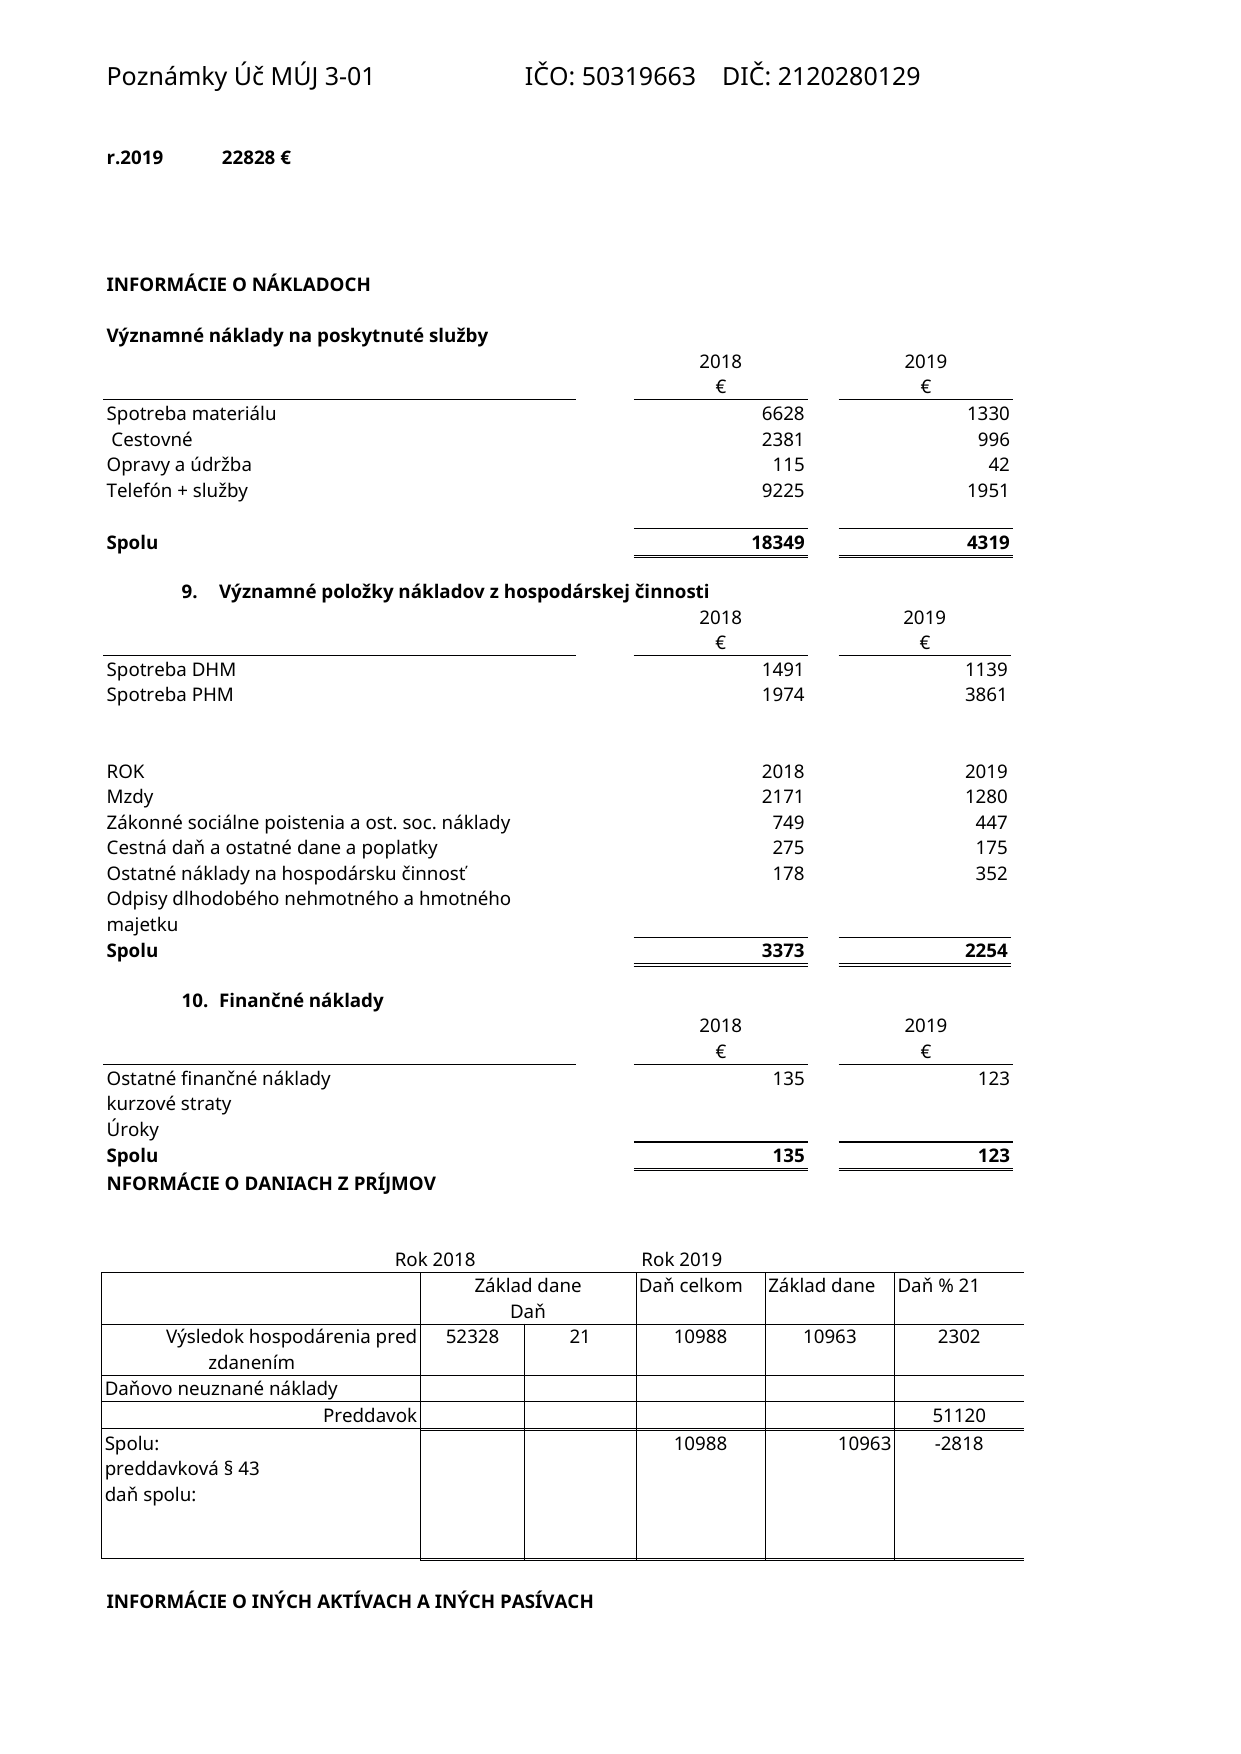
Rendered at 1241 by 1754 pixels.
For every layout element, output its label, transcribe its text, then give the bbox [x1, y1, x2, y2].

table_cell 6628 [634, 400, 808, 426]
table_cell € [634, 630, 807, 655]
table_cell 1330 [839, 400, 1013, 426]
table_cell 123 [839, 1065, 1013, 1090]
table_cell 1280 [839, 784, 1011, 809]
table_cell [576, 860, 633, 886]
table_cell Cestná daň a ostatné dane a poplatky [103, 835, 576, 860]
table_cell [634, 1116, 808, 1141]
table_cell [808, 426, 838, 451]
table_cell 115 [634, 451, 808, 477]
subtitle Významné položky nákladov z hospodárskej činnosti [181, 578, 1134, 604]
table_cell [808, 1116, 838, 1141]
table_cell Mzdy [103, 784, 576, 809]
subtitle nformácie o daniach z príjmov [106, 1170, 1134, 1196]
table_cell Preddavok [102, 1402, 420, 1428]
table_cell [808, 733, 838, 758]
table_cell Opravy a údržba [103, 451, 576, 477]
table_cell [766, 1402, 894, 1428]
table_cell Spolu: preddavková § 43 daň spolu: [102, 1429, 420, 1558]
table_cell [525, 1376, 636, 1401]
table_cell € [839, 374, 1013, 399]
table_cell [634, 886, 807, 937]
table_cell Spotreba materiálu [103, 400, 576, 426]
table_cell [839, 733, 1011, 758]
table_cell 178 [634, 860, 807, 886]
table_cell [103, 733, 576, 758]
table_cell 275 [634, 835, 807, 860]
table_cell [808, 784, 838, 809]
table_cell [103, 374, 576, 399]
table_cell 135 [634, 1065, 808, 1090]
table_cell [839, 886, 1011, 937]
table_cell 352 [839, 860, 1011, 886]
table_header [808, 1013, 838, 1038]
table_cell [576, 426, 634, 451]
table_cell 996 [839, 426, 1013, 451]
table_cell [808, 451, 838, 477]
table_cell -2818 [895, 1431, 1024, 1558]
table_cell Spotreba DHM [103, 656, 576, 682]
table_cell Úroky [103, 1116, 576, 1141]
table_cell [576, 1038, 634, 1064]
subtitle Informácie o nákladoch [106, 272, 1134, 297]
table_cell [839, 1090, 1013, 1116]
table_cell 2381 [634, 426, 808, 451]
table_cell 10963 [766, 1325, 894, 1374]
table_header [103, 348, 576, 374]
subtitle Informácie o iných aktívach a iných pasívach [106, 1589, 1134, 1614]
table_cell Ostatné náklady na hospodársku činnosť [103, 860, 576, 886]
table_header [103, 1013, 576, 1038]
table_cell [808, 477, 838, 502]
table_cell 10988 [637, 1325, 765, 1374]
table_cell 2019 [839, 758, 1011, 784]
table_cell Ostatné finančné náklady [103, 1065, 576, 1090]
table_cell [576, 451, 634, 477]
table_header 2018 [634, 604, 807, 629]
table_cell 10988 [637, 1431, 765, 1558]
table_cell kurzové straty [103, 1090, 576, 1116]
table_cell [525, 1402, 636, 1428]
table_cell [576, 630, 633, 655]
table_header 2018 [634, 348, 808, 374]
table_cell [576, 374, 634, 399]
table_cell [634, 1090, 808, 1116]
table_cell € [634, 1038, 808, 1064]
table_cell [808, 682, 838, 733]
table_cell [839, 1116, 1013, 1141]
table_cell [808, 399, 838, 426]
table_cell 52328 [421, 1325, 524, 1374]
table_cell [525, 1431, 636, 1558]
table_cell 2171 [634, 784, 807, 809]
table_cell Cestovné [103, 426, 576, 451]
table_header 2018 [634, 1013, 808, 1038]
table_cell [576, 682, 633, 733]
table_cell [808, 886, 838, 937]
table_cell [808, 809, 838, 835]
table_cell 1139 [839, 656, 1011, 682]
table_cell [766, 1376, 894, 1401]
table_cell Spolu [103, 937, 576, 963]
table_cell [839, 503, 1013, 528]
table_cell [895, 1376, 1024, 1401]
table_header 2019 [839, 1013, 1013, 1038]
table_header Základ dane [766, 1273, 894, 1323]
table_cell Daňovo neuznané náklady [102, 1376, 420, 1401]
table_cell [576, 477, 634, 502]
table_cell 3373 [634, 938, 807, 963]
table_cell [637, 1402, 765, 1428]
table_cell [103, 630, 576, 655]
table_cell [808, 1038, 838, 1064]
table_cell [808, 374, 838, 399]
table_cell 1974 [634, 682, 807, 733]
table_cell [808, 503, 838, 528]
table_header Daň celkom [637, 1273, 765, 1323]
table_cell Zákonné sociálne poistenia a ost. soc. náklady [103, 809, 576, 835]
table_cell [808, 1090, 838, 1116]
table_cell € [634, 374, 808, 399]
table_cell [808, 1141, 838, 1168]
table_cell 21 [525, 1325, 636, 1374]
table_cell [576, 758, 633, 784]
table_cell Spolu [103, 528, 576, 554]
table_cell Spotreba PHM [103, 682, 576, 733]
table_cell [576, 1116, 634, 1141]
table_cell [576, 503, 634, 528]
table_cell 2302 [895, 1325, 1024, 1374]
table_cell € [839, 1038, 1013, 1064]
table_cell [808, 1064, 838, 1090]
table_cell [576, 886, 633, 937]
table_header [808, 348, 838, 374]
table_cell [421, 1402, 524, 1428]
table_cell 4319 [839, 529, 1013, 554]
table_cell 42 [839, 451, 1013, 477]
table_cell 175 [839, 835, 1011, 860]
table_cell [576, 809, 633, 835]
table_cell 447 [839, 809, 1011, 835]
table_header [102, 1273, 420, 1323]
table_cell 10963 [766, 1431, 894, 1558]
table_header [103, 604, 576, 629]
table_header Daň % 21 [895, 1273, 1024, 1323]
table_cell [637, 1376, 765, 1401]
table_header 2019 [839, 348, 1013, 374]
table_cell 123 [839, 1143, 1013, 1168]
table_cell [103, 1038, 576, 1064]
table_header Základ dane Daň [421, 1273, 636, 1323]
table_cell [634, 503, 808, 528]
table_cell [634, 733, 807, 758]
table_header [808, 604, 838, 629]
table_cell [576, 835, 633, 860]
table_cell [103, 503, 576, 528]
table_cell 2018 [634, 758, 807, 784]
table_cell [808, 630, 838, 655]
table_cell 9225 [634, 477, 808, 502]
table_cell 51120 [895, 1402, 1024, 1428]
table_cell [808, 528, 838, 554]
subtitle Významné náklady na poskytnuté služby [106, 323, 1134, 348]
table_cell [576, 733, 633, 758]
table_cell [576, 937, 633, 963]
table_cell 1491 [634, 656, 807, 682]
table_cell [576, 528, 634, 554]
table_cell [421, 1431, 524, 1558]
table_cell Odpisy dlhodobého nehmotného a hmotného majetku [103, 886, 576, 937]
subtitle Finančné náklady [181, 987, 1134, 1013]
table_header 2019 [839, 604, 1011, 629]
text Rok 2018 Rok 2019 [151, 1247, 1134, 1272]
table_cell 135 [634, 1143, 808, 1168]
table_cell 3861 [839, 682, 1011, 733]
table_cell [576, 399, 634, 426]
table_cell Telefón + služby [103, 477, 576, 502]
table_cell [808, 655, 838, 682]
table_cell 18349 [634, 529, 808, 554]
table_cell [576, 655, 633, 682]
table_cell 749 [634, 809, 807, 835]
table_cell [576, 1090, 634, 1116]
table_cell [421, 1376, 524, 1401]
subtitle r.2019 22828 € [106, 144, 1134, 170]
table_cell [808, 860, 838, 886]
table_cell 1951 [839, 477, 1013, 502]
table_cell ROK [103, 758, 576, 784]
table_header [576, 1013, 634, 1038]
table_cell Spolu [103, 1141, 576, 1168]
table_cell 2254 [839, 938, 1011, 963]
table_cell [576, 784, 633, 809]
table_header [576, 604, 633, 629]
table_cell [576, 1064, 634, 1090]
table_cell Výsledok hospodárenia pred zdanením [102, 1325, 420, 1374]
table_header [576, 348, 634, 374]
table_cell € [839, 630, 1011, 655]
table_cell [576, 1141, 634, 1168]
table_cell [808, 758, 838, 784]
table_cell [808, 937, 838, 963]
table_cell [808, 835, 838, 860]
